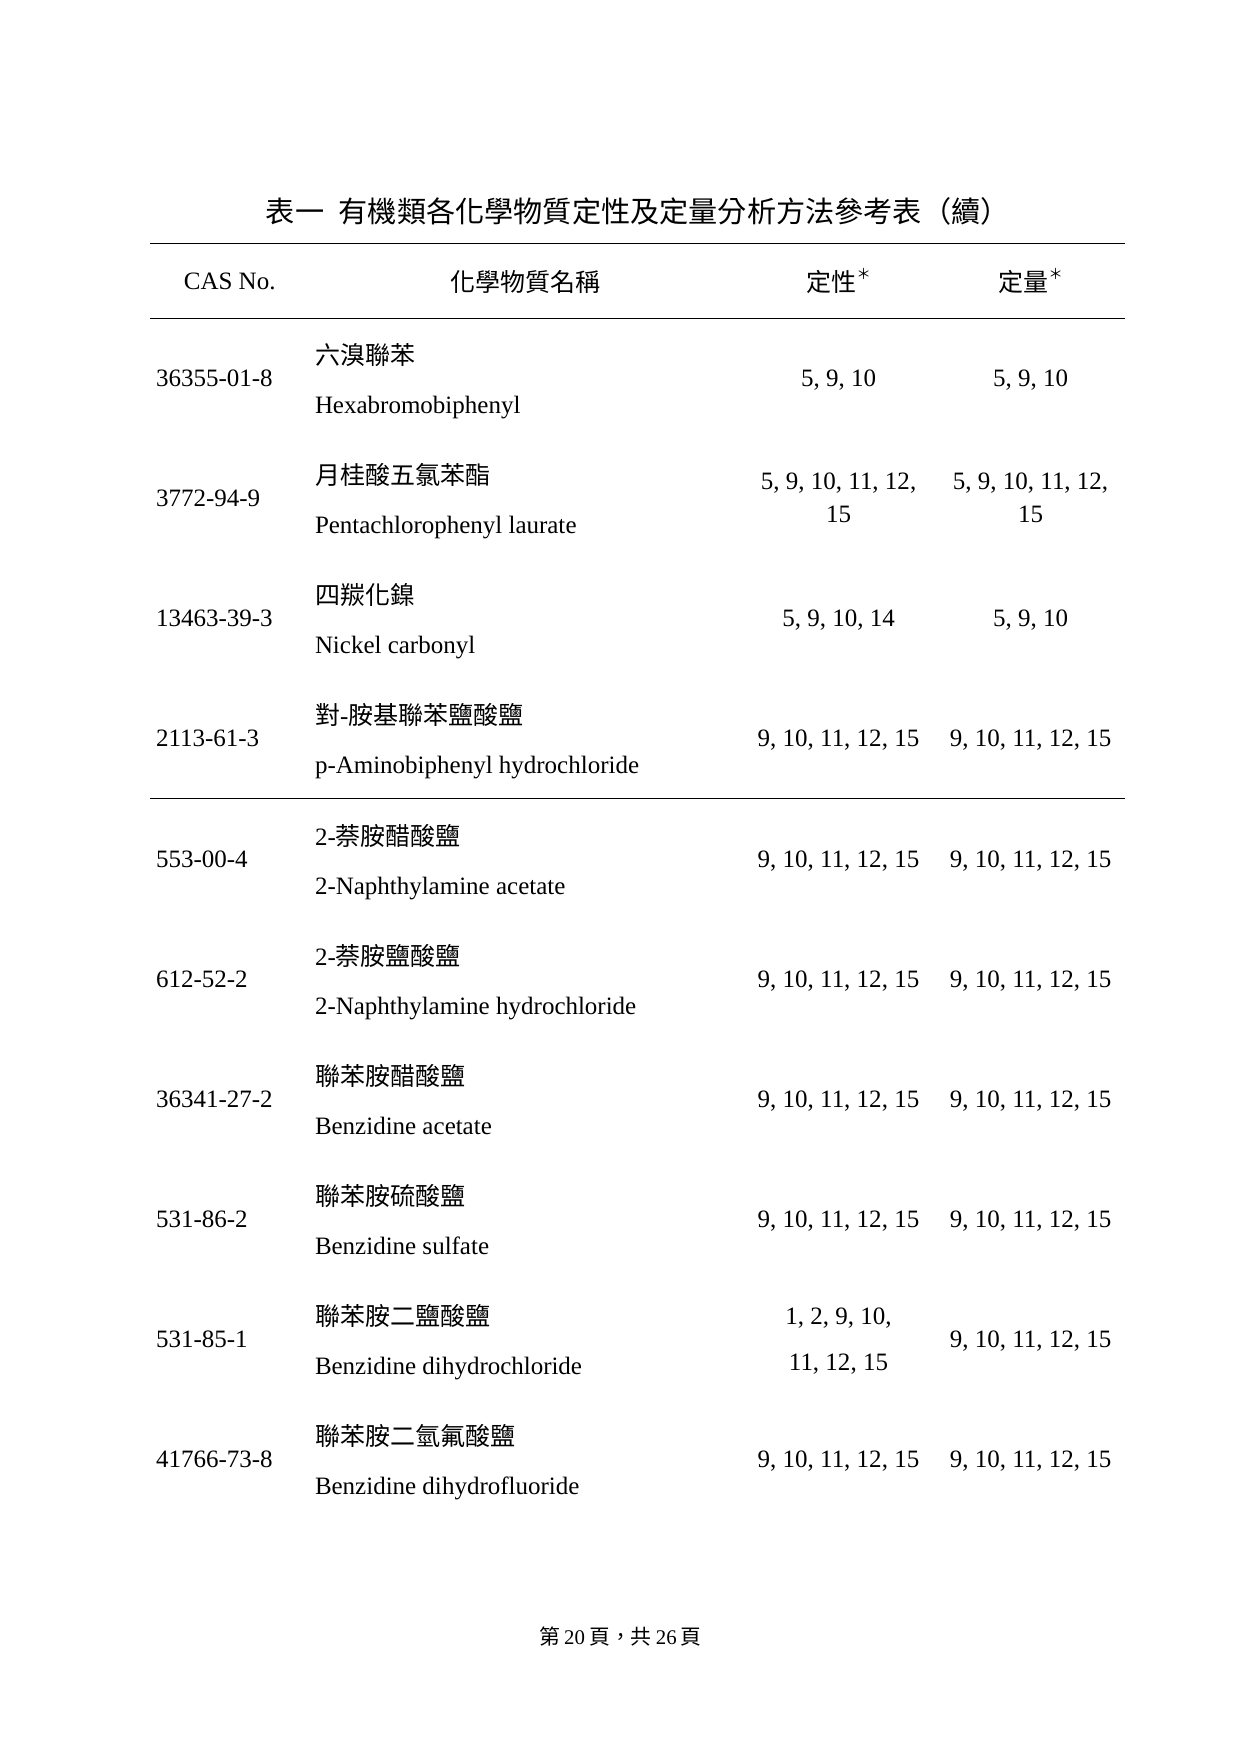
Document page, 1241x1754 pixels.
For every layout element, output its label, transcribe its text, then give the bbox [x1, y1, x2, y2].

table_cell 六溴聯苯 Hexabromobiphenyl [309, 319, 741, 437]
table_cell 5, 9, 10, 14 [741, 558, 936, 677]
table_cell 聯苯胺硫酸鹽 Benzidine sulfate [309, 1159, 741, 1278]
table_cell 9, 10, 11, 12, 15 [936, 1279, 1124, 1398]
table_cell 聯苯胺二氫氟酸鹽 Benzidine dihydrofluoride [309, 1399, 741, 1518]
table_cell 9, 10, 11, 12, 15 [741, 1159, 936, 1278]
table_cell 9, 10, 11, 12, 15 [936, 1159, 1124, 1278]
table_cell 5, 9, 10 [936, 319, 1124, 437]
table_cell 531-86-2 [150, 1159, 309, 1278]
table_cell 9, 10, 11, 12, 15 [936, 919, 1124, 1038]
table_cell 9, 10, 11, 12, 15 [936, 1399, 1124, 1518]
table_cell 聯苯胺二鹽酸鹽 Benzidine dihydrochloride [309, 1279, 741, 1398]
table_cell 5, 9, 10, 11, 12, 15 [741, 438, 936, 557]
table_cell 9, 10, 11, 12, 15 [741, 799, 936, 918]
table_cell 2-萘胺醋酸鹽 2-Naphthylamine acetate [309, 799, 741, 918]
table_cell 36341-27-2 [150, 1039, 309, 1158]
table_cell 5, 9, 10 [936, 558, 1124, 677]
table_cell 5, 9, 10 [741, 319, 936, 437]
table_cell 41766-73-8 [150, 1399, 309, 1518]
table_cell 9, 10, 11, 12, 15 [936, 1039, 1124, 1158]
table_cell 2-萘胺鹽酸鹽 2-Naphthylamine hydrochloride [309, 919, 741, 1038]
table_cell 9, 10, 11, 12, 15 [741, 1399, 936, 1518]
table_cell 2113-61-3 [150, 678, 309, 797]
table_cell 9, 10, 11, 12, 15 [741, 678, 936, 797]
table_cell 定量＊ [936, 244, 1124, 317]
table_cell 13463-39-3 [150, 558, 309, 677]
table_cell 9, 10, 11, 12, 15 [741, 919, 936, 1038]
table_cell 3772-94-9 [150, 438, 309, 557]
table_cell 5, 9, 10, 11, 12, 15 [936, 438, 1124, 557]
table_cell 36355-01-8 [150, 319, 309, 437]
table_cell 612-52-2 [150, 919, 309, 1038]
table_cell 定性＊ [741, 244, 936, 317]
table_cell 553-00-4 [150, 799, 309, 918]
table_cell 化學物質名稱 [309, 244, 741, 317]
table_cell 對-胺基聯苯鹽酸鹽 p-Aminobiphenyl hydrochloride [309, 678, 741, 797]
table_cell CAS No. [150, 244, 309, 317]
table_header 表一 有機類各化學物質定性及定量分析方法參考表（續） [150, 177, 1124, 243]
table_cell 四羰化鎳 Nickel carbonyl [309, 558, 741, 677]
table_cell 9, 10, 11, 12, 15 [936, 799, 1124, 918]
table_cell 聯苯胺醋酸鹽 Benzidine acetate [309, 1039, 741, 1158]
table_cell 531-85-1 [150, 1279, 309, 1398]
table_cell 9, 10, 11, 12, 15 [741, 1039, 936, 1158]
table_cell 月桂酸五氯苯酯 Pentachlorophenyl laurate [309, 438, 741, 557]
table_cell 9, 10, 11, 12, 15 [936, 678, 1124, 797]
table_cell 1, 2, 9, 10, 11, 12, 15 [741, 1279, 936, 1398]
